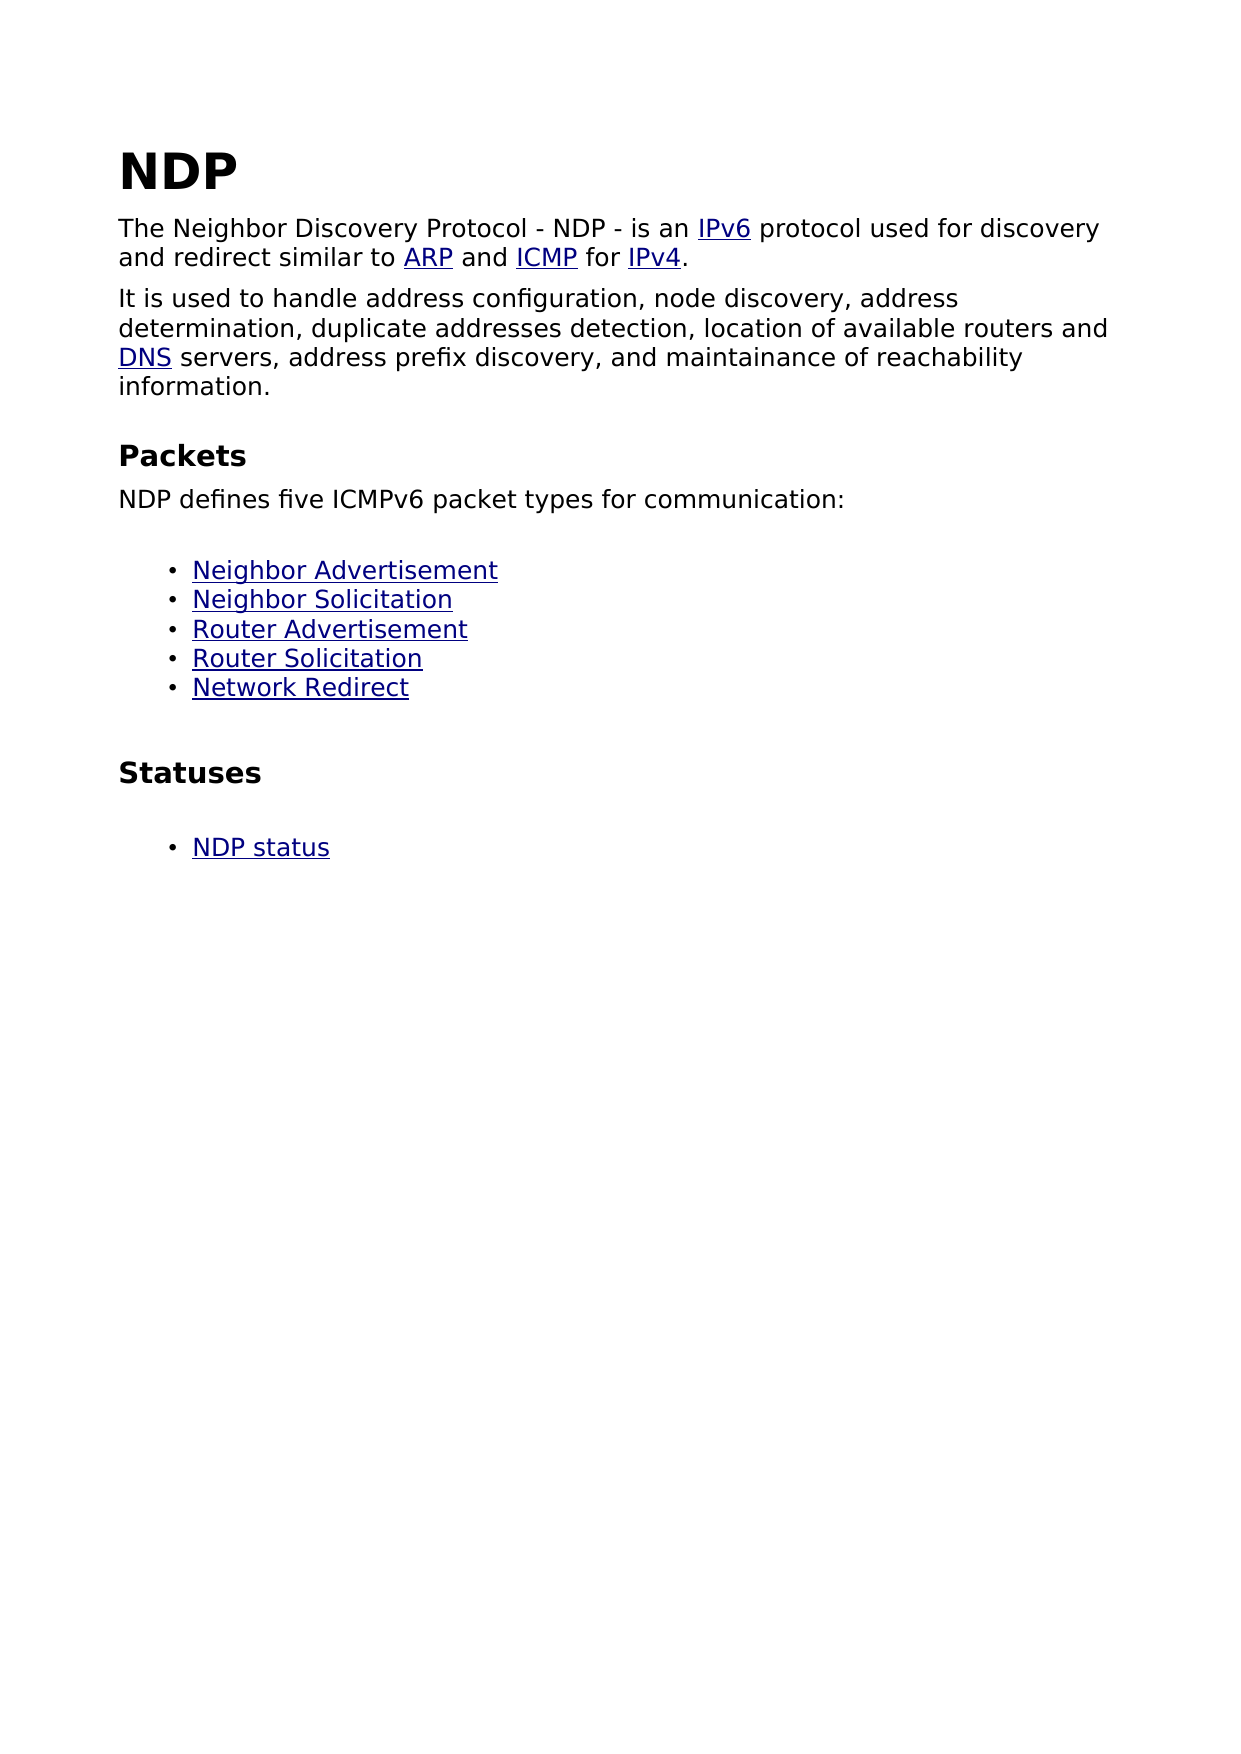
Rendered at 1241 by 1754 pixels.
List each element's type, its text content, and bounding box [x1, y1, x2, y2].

list Neighbor Advertisement [177, 556, 1122, 586]
text It is used to handle address configuration, node discovery, address determination, duplicate addresses detection, location of available routers and DNS servers, address prefix discovery, and maintainance of reachability information. [118, 285, 1122, 401]
list Router Advertisement [177, 615, 1122, 644]
list Network Redirect [177, 673, 1122, 702]
subtitle Statuses [118, 757, 1122, 791]
subtitle NDP [118, 143, 1122, 201]
text The Neighbor Discovery Protocol - NDP - is an IPv6 protocol used for discovery and redirect similar to ARP and ICMP for IPv4. [118, 214, 1122, 272]
list NDP status [177, 833, 1122, 862]
text NDP defines five ICMPv6 packet types for communication: [118, 485, 1122, 514]
list Neighbor Solicitation [177, 586, 1122, 615]
subtitle Packets [118, 439, 1122, 473]
list Router Solicitation [177, 644, 1122, 673]
